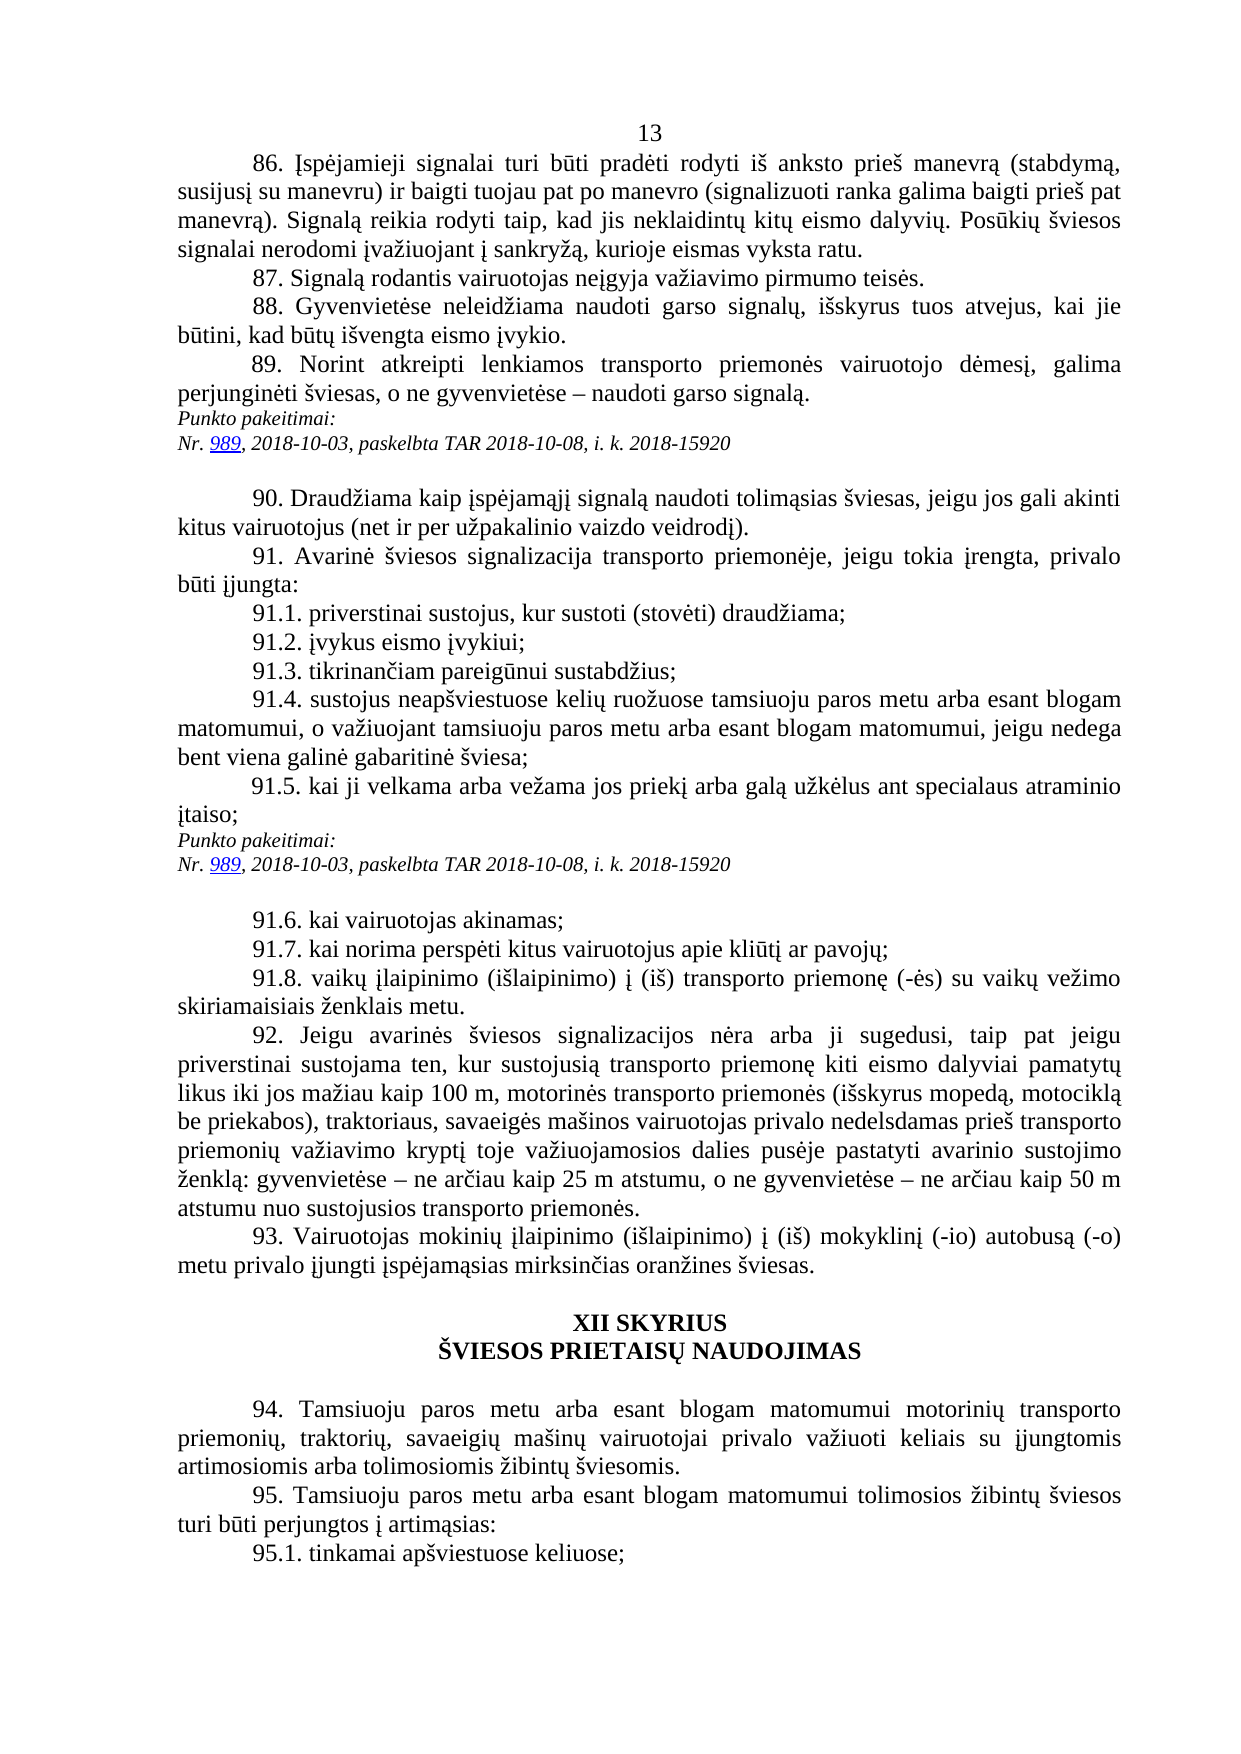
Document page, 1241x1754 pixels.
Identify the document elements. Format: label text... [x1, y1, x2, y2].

text 91.5. kai ji velkama arba vežama jos priekį arba galą užkėlus ant specialaus atraminio įtaiso; [177, 771, 1122, 828]
text 87. Signalą rodantis vairuotojas neįgyja važiavimo pirmumo teisės. [177, 263, 1122, 291]
text XII SKYRIUS [177, 1308, 1122, 1336]
text 91.4. sustojus neapšviestuose kelių ruožuose tamsiuoju paros metu arba esant blogam matomumui, o važiuojant tamsiuoju paros metu arba esant blogam matomumui, jeigu nedega bent viena galinė gabaritinė šviesa; [177, 684, 1122, 771]
text Punkto pakeitimai: [177, 828, 1122, 852]
text 95.1. tinkamai apšviestuose keliuose; [177, 1538, 1122, 1566]
text 89. Norint atkreipti lenkiamos transporto priemonės vairuotojo dėmesį, galima perjunginėti šviesas, o ne gyvenvietėse – naudoti garso signalą. [177, 349, 1122, 406]
text 95. Tamsiuoju paros metu arba esant blogam matomumui tolimosios žibintų šviesos turi būti perjungtos į artimąsias: [177, 1480, 1122, 1538]
text 88. Gyvenvietėse neleidžiama naudoti garso signalų, išskyrus tuos atvejus, kai jie būtini, kad būtų išvengta eismo įvykio. [177, 291, 1122, 349]
text 91.8. vaikų įlaipinimo (išlaipinimo) į (iš) transporto priemonę (-ės) su vaikų vežimo skiriamaisiais ženklais metu. [177, 963, 1122, 1020]
text Punkto pakeitimai: [177, 406, 1122, 430]
text 91.2. įvykus eismo įvykiui; [177, 627, 1122, 656]
text 92. Jeigu avarinės šviesos signalizacijos nėra arba ji sugedusi, taip pat jeigu priverstinai sustojama ten, kur sustojusią transporto priemonę kiti eismo dalyviai pamatytų likus iki jos mažiau kaip 100 m, motorinės transporto priemonės (išskyrus mopedą, motociklą be priekabos), traktoriaus, savaeigės mašinos vairuotojas privalo nedelsdamas prieš transporto priemonių važiavimo kryptį toje važiuojamosios dalies pusėje pastatyti avarinio sustojimo ženklą: gyvenvietėse – ne arčiau kaip 25 m atstumu, o ne gyvenvietėse – ne arčiau kaip 50 m atstumu nuo sustojusios transporto priemonės. [177, 1020, 1122, 1221]
text Nr. 989, 2018-10-03, paskelbta TAR 2018-10-08, i. k. 2018-15920 [177, 852, 1122, 876]
text 86. Įspėjamieji signalai turi būti pradėti rodyti iš anksto prieš manevrą (stabdymą, susijusį su manevru) ir baigti tuojau pat po manevro (signalizuoti ranka galima baigti prieš pat manevrą). Signalą reikia rodyti taip, kad jis neklaidintų kitų eismo dalyvių. Posūkių šviesos signalai nerodomi įvažiuojant į sankryžą, kurioje eismas vyksta ratu. [177, 148, 1122, 263]
text 91.6. kai vairuotojas akinamas; [177, 905, 1122, 934]
text Nr. 989, 2018-10-03, paskelbta TAR 2018-10-08, i. k. 2018-15920 [177, 430, 1122, 454]
text 91.7. kai norima perspėti kitus vairuotojus apie kliūtį ar pavojų; [177, 934, 1122, 963]
text 94. Tamsiuoju paros metu arba esant blogam matomumui motorinių transporto priemonių, traktorių, savaeigių mašinų vairuotojai privalo važiuoti keliais su įjungtomis artimosiomis arba tolimosiomis žibintų šviesomis. [177, 1394, 1122, 1480]
text 90. Draudžiama kaip įspėjamąjį signalą naudoti tolimąsias šviesas, jeigu jos gali akinti kitus vairuotojus (net ir per užpakalinio vaizdo veidrodį). [177, 483, 1122, 541]
text 91. Avarinė šviesos signalizacija transporto priemonėje, jeigu tokia įrengta, privalo būti įjungta: [177, 541, 1122, 598]
text 93. Vairuotojas mokinių įlaipinimo (išlaipinimo) į (iš) mokyklinį (-io) autobusą (-o) metu privalo įjungti įspėjamąsias mirksinčias oranžines šviesas. [177, 1221, 1122, 1279]
text 91.1. priverstinai sustojus, kur sustoti (stovėti) draudžiama; [177, 598, 1122, 627]
text 91.3. tikrinančiam pareigūnui sustabdžius; [177, 656, 1122, 684]
text ŠVIESOS PRIETAISŲ NAUDOJIMAS [177, 1336, 1122, 1365]
